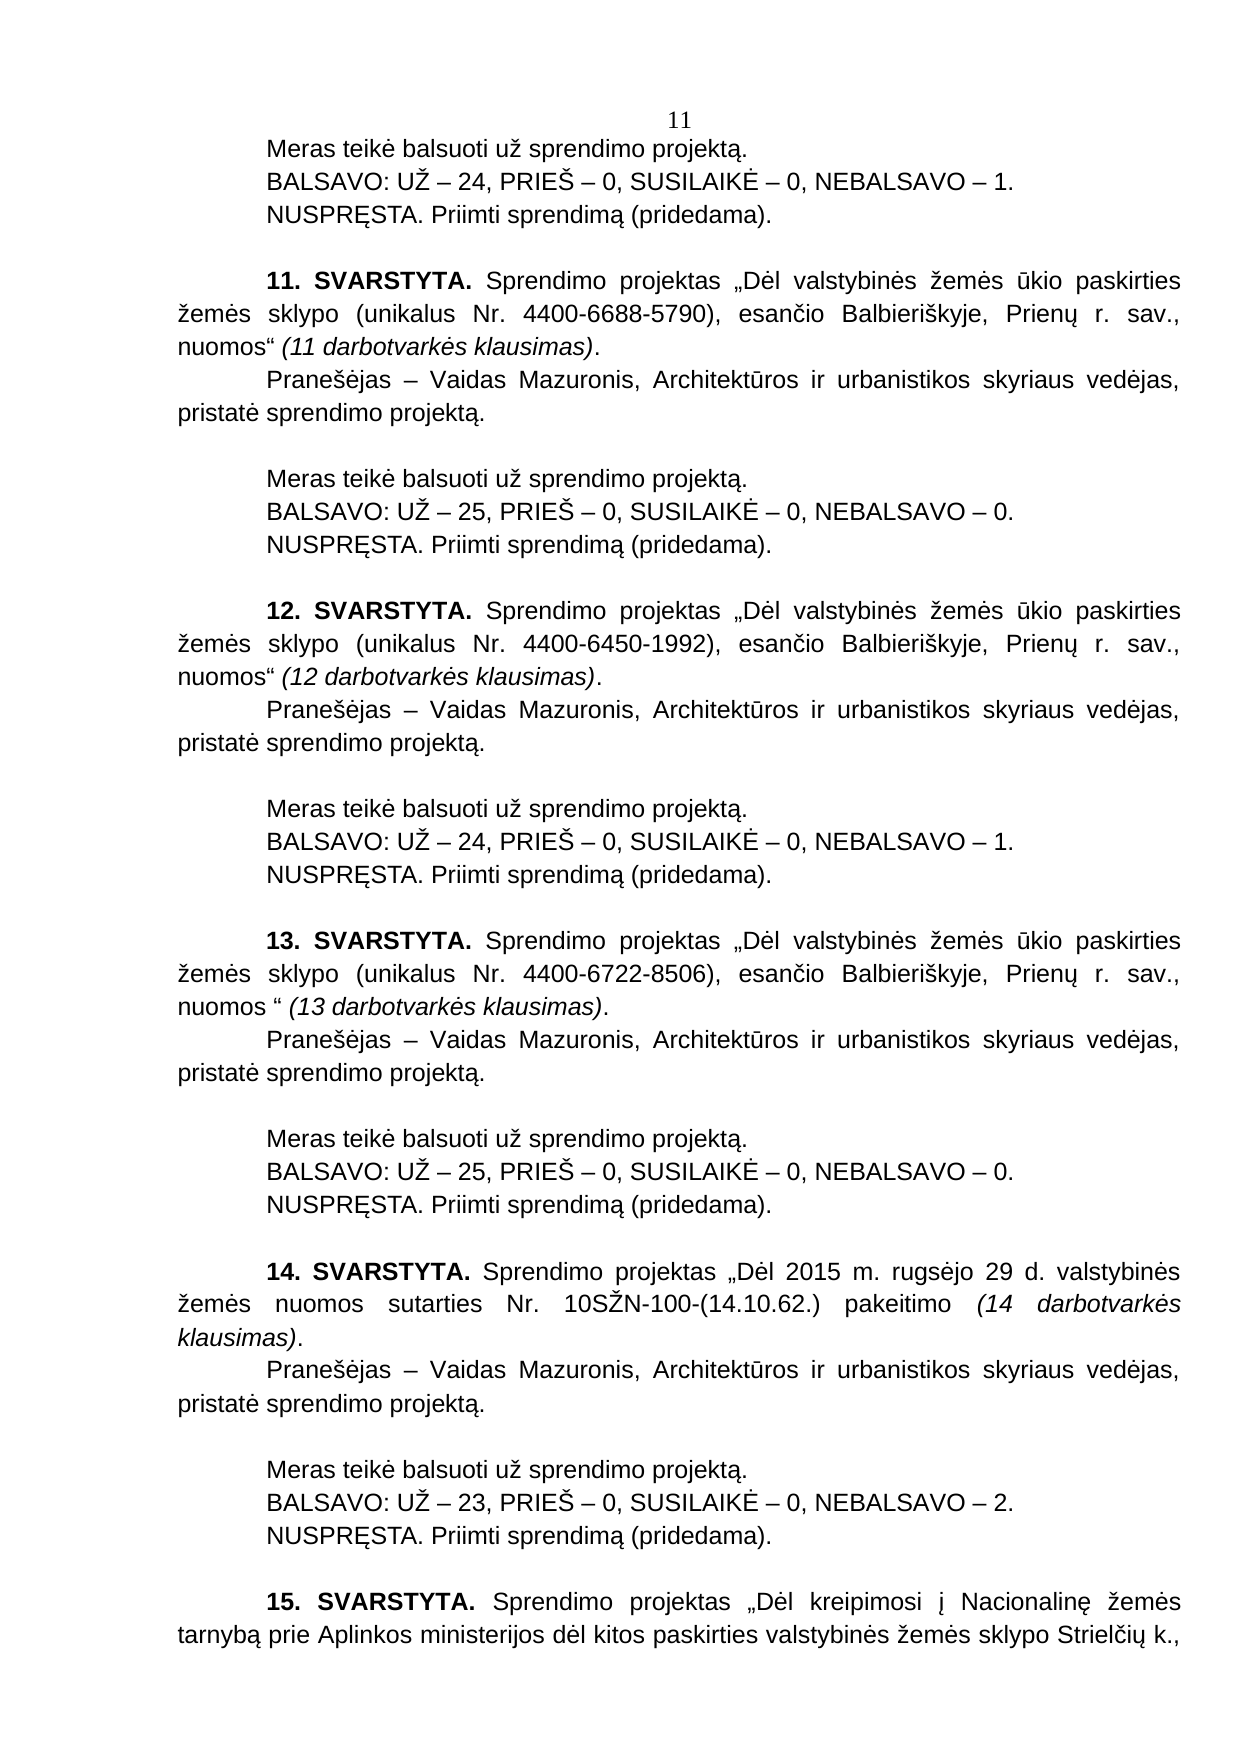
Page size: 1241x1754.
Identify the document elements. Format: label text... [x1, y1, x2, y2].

text NUSPRĘSTA. Priimti sprendimą (pridedama). [177, 860, 1181, 889]
text NUSPRĘSTA. Priimti sprendimą (pridedama). [177, 530, 1181, 559]
text NUSPRĘSTA. Priimti sprendimą (pridedama). [177, 200, 1181, 228]
text NUSPRĘSTA. Priimti sprendimą (pridedama). [177, 1521, 1181, 1549]
text Pranešėjas – Vaidas Mazuronis, Architektūros ir urbanistikos skyriaus vedėjas, pristatė sprendimo projektą. [177, 695, 1181, 757]
text 15. SVARSTYTA. Sprendimo projektas „Dėl kreipimosi į Nacionalinę žemės tarnybą prie Aplinkos ministerijos dėl kitos paskirties valstybinės žemės sklypo Strielčių k., [177, 1587, 1181, 1648]
text BALSAVO: UŽ – 25, PRIEŠ – 0, SUSILAIKĖ – 0, NEBALSAVO – 0. [177, 1157, 1181, 1186]
text 11. SVARSTYTA. Sprendimo projektas „Dėl valstybinės žemės ūkio paskirties žemės sklypo (unikalus Nr. 4400-6688-5790), esančio Balbieriškyje, Prienų r. sav., nuomos“ (11 darbotvarkės klausimas). [177, 266, 1181, 361]
text Meras teikė balsuoti už sprendimo projektą. [177, 464, 1181, 493]
text Meras teikė balsuoti už sprendimo projektą. [177, 794, 1181, 823]
text Meras teikė balsuoti už sprendimo projektą. [177, 1124, 1181, 1153]
text 12. SVARSTYTA. Sprendimo projektas „Dėl valstybinės žemės ūkio paskirties žemės sklypo (unikalus Nr. 4400-6450-1992), esančio Balbieriškyje, Prienų r. sav., nuomos“ (12 darbotvarkės klausimas). [177, 596, 1181, 691]
text BALSAVO: UŽ – 24, PRIEŠ – 0, SUSILAIKĖ – 0, NEBALSAVO – 1. [177, 167, 1181, 196]
text 13. SVARSTYTA. Sprendimo projektas „Dėl valstybinės žemės ūkio paskirties žemės sklypo (unikalus Nr. 4400-6722-8506), esančio Balbieriškyje, Prienų r. sav., nuomos “ (13 darbotvarkės klausimas). [177, 926, 1181, 1021]
text BALSAVO: UŽ – 23, PRIEŠ – 0, SUSILAIKĖ – 0, NEBALSAVO – 2. [177, 1488, 1181, 1516]
text NUSPRĘSTA. Priimti sprendimą (pridedama). [177, 1190, 1181, 1219]
text BALSAVO: UŽ – 24, PRIEŠ – 0, SUSILAIKĖ – 0, NEBALSAVO – 1. [177, 827, 1181, 856]
text Meras teikė balsuoti už sprendimo projektą. [177, 1454, 1181, 1483]
text Pranešėjas – Vaidas Mazuronis, Architektūros ir urbanistikos skyriaus vedėjas, pristatė sprendimo projektą. [177, 365, 1181, 427]
text Pranešėjas – Vaidas Mazuronis, Architektūros ir urbanistikos skyriaus vedėjas, pristatė sprendimo projektą. [177, 1025, 1181, 1087]
text 14. SVARSTYTA. Sprendimo projektas „Dėl 2015 m. rugsėjo 29 d. valstybinės žemės nuomos sutarties Nr. 10SŽN-100-(14.10.62.) pakeitimo (14 darbotvarkės klausimas). [177, 1256, 1181, 1351]
text Pranešėjas – Vaidas Mazuronis, Architektūros ir urbanistikos skyriaus vedėjas, pristatė sprendimo projektą. [177, 1356, 1181, 1417]
text BALSAVO: UŽ – 25, PRIEŠ – 0, SUSILAIKĖ – 0, NEBALSAVO – 0. [177, 497, 1181, 526]
text Meras teikė balsuoti už sprendimo projektą. [177, 134, 1181, 162]
